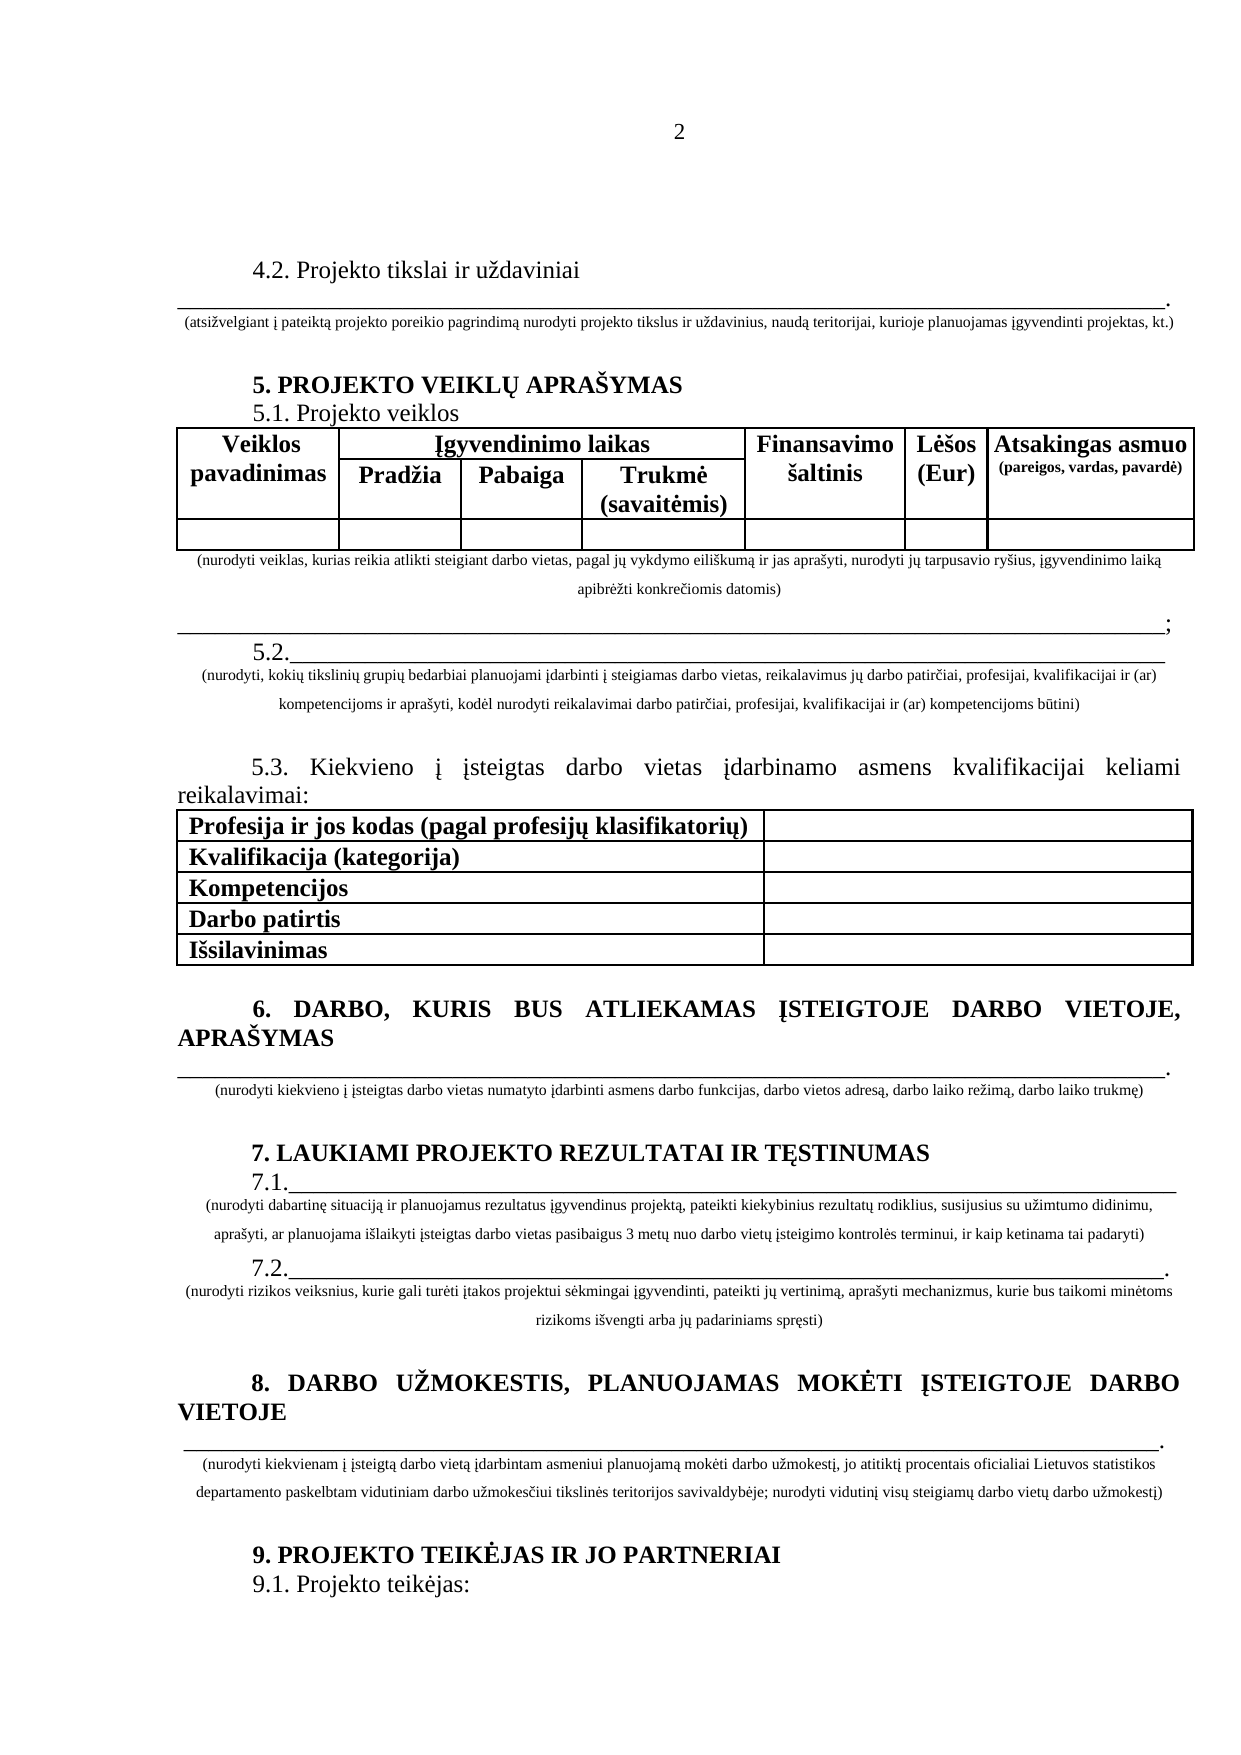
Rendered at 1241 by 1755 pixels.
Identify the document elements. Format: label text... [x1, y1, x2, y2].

table_header Profesija ir jos kodas (pagal profesijų klasifikatorių) [178, 811, 763, 840]
text 5. PROJEKTO VEIKLŲ APRAŠYMAS [177, 370, 1181, 398]
table_cell Darbo patirtis [178, 904, 763, 933]
table_cell Pabaiga [462, 460, 581, 518]
table_cell [906, 520, 986, 548]
table_cell [765, 873, 1191, 902]
text 7.1._______________________________________________________________________ [177, 1167, 1181, 1196]
text 8. DARBO UŽMOKESTIS, PLANUOJAMAS MOKĖTI ĮSTEIGTOJE DARBO VIETOJE [177, 1368, 1181, 1426]
table_cell Kompetencijos [178, 873, 763, 902]
text 4.2. Projekto tikslai ir uždaviniai [177, 255, 1181, 283]
text _______________________________________________________________________________. [177, 283, 1181, 312]
text (nurodyti kiekvieno į įsteigtas darbo vietas numatyto įdarbinti asmens darbo funkcijas, darbo vietos adresą, darbo laiko režimą, darbo laiko trukmę) [177, 1081, 1181, 1109]
table_header Veiklos pavadinimas [178, 429, 338, 518]
table_cell Pradžia [340, 460, 460, 518]
text aprašyti, ar planuojama išlaikyti įsteigtas darbo vietas pasibaigus 3 metų nuo darbo vietų įsteigimo kontrolės terminui, ir kaip ketinama tai padaryti) [177, 1224, 1181, 1253]
text 5.1. Projekto veiklos [177, 398, 1181, 427]
text (nurodyti dabartinę situaciją ir planuojamus rezultatus įgyvendinus projektą, pateikti kiekybinius rezultatų rodiklius, susijusius su užimtumo didinimu, [177, 1196, 1181, 1224]
text (nurodyti veiklas, kurias reikia atlikti steigiant darbo vietas, pagal jų vykdymo eiliškumą ir jas aprašyti, nurodyti jų tarpusavio ryšius, įgyvendinimo laiką apibrėžti konkrečiomis datomis) [177, 551, 1181, 608]
table_cell Trukmė (savaitėmis) [583, 460, 744, 518]
table_cell Išsilavinimas [178, 935, 763, 963]
table_cell [583, 520, 744, 548]
table_cell [340, 520, 460, 548]
text 5.3. Kiekvieno į įsteigtas darbo vietas įdarbinamo asmens kvalifikacijai keliami reikalavimai: [177, 752, 1181, 809]
text 7. LAUKIAMI PROJEKTO REZULTATAI IR TĘSTINUMAS [177, 1138, 1181, 1167]
text (atsižvelgiant į pateiktą projekto poreikio pagrindimą nurodyti projekto tikslus ir uždavinius, naudą teritorijai, kurioje planuojamas įgyvendinti projektas, kt.) [177, 312, 1181, 341]
table_cell [765, 842, 1191, 871]
text (nurodyti rizikos veiksnius, kurie gali turėti įtakos projektui sėkmingai įgyvendinti, pateikti jų vertinimą, aprašyti mechanizmus, kurie bus taikomi minėtoms rizikoms išvengti arba jų padariniams spręsti) [177, 1282, 1181, 1339]
table_cell [178, 520, 338, 548]
text 9.1. Projekto teikėjas: [177, 1569, 1181, 1598]
table_header Lėšos (Eur) [906, 429, 986, 518]
text ______________________________________________________________________________. [177, 1426, 1181, 1454]
table_header Finansavimo šaltinis [746, 429, 904, 518]
text (nurodyti kiekvienam į įsteigtą darbo vietą įdarbintam asmeniui planuojamą mokėti darbo užmokestį, jo atitiktį procentais oficialiai Lietuvos statistikos departamento paskelbtam vidutiniam darbo užmokesčiui tikslinės teritorijos savivaldybėje; nurodyti vidutinį visų steigiamų darbo vietų darbo užmokestį) [177, 1454, 1181, 1512]
table_cell [746, 520, 904, 548]
text _______________________________________________________________________________; [177, 608, 1181, 637]
text _______________________________________________________________________________. [177, 1052, 1181, 1081]
table_cell Kvalifikacija (kategorija) [178, 842, 763, 871]
text 5.2.______________________________________________________________________ [177, 637, 1181, 666]
table_header [765, 811, 1191, 840]
text 7.2.______________________________________________________________________. [177, 1253, 1181, 1282]
text 6. DARBO, KURIS BUS ATLIEKAMAS ĮSTEIGTOJE DARBO VIETOJE, APRAŠYMAS [177, 994, 1181, 1052]
table_header Atsakingas asmuo (pareigos, vardas, pavardė) [989, 429, 1193, 518]
table_header Įgyvendinimo laikas [340, 429, 744, 458]
text (nurodyti, kokių tikslinių grupių bedarbiai planuojami įdarbinti į steigiamas darbo vietas, reikalavimus jų darbo patirčiai, profesijai, kvalifikacijai ir (ar) kompetencijoms ir aprašyti, kodėl nurodyti reikalavimai darbo patirčiai, profesijai, kvalifikacijai ir (ar) kompetencijoms būtini) [177, 666, 1181, 723]
text 9. PROJEKTO TEIKĖJAS IR JO PARTNERIAI [177, 1541, 1181, 1569]
table_cell [989, 520, 1193, 548]
table_cell [462, 520, 581, 548]
table_cell [765, 904, 1191, 933]
table_cell [765, 935, 1191, 963]
